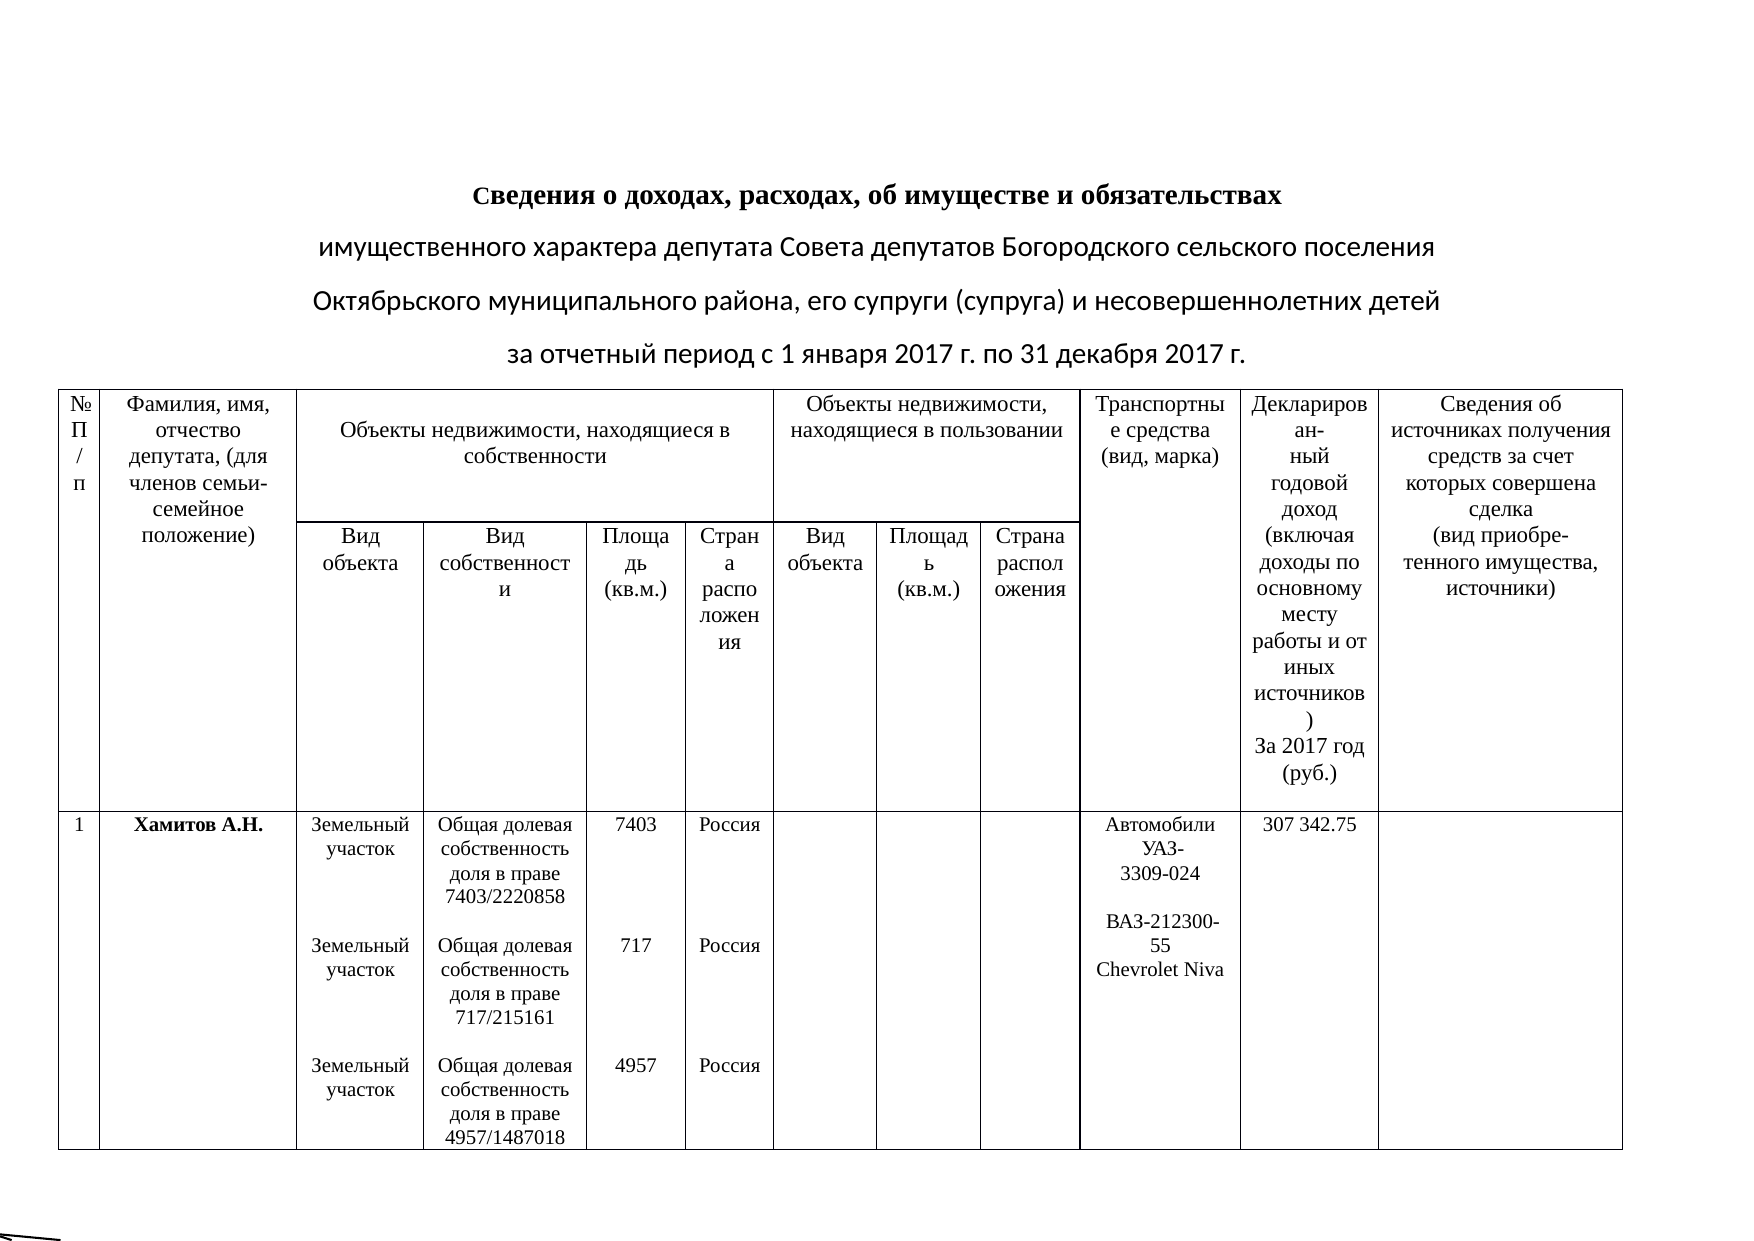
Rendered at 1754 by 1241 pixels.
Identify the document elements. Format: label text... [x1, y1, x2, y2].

table_header Объекты недвижимости, находящиеся в пользовании [774, 390, 1079, 521]
table_cell Земельный участок Земельный участок Земельный участок [297, 812, 423, 1149]
table_cell Общая долевая собственность доля в праве 7403/2220858 Общая долевая собственность доля в праве 717/215161 Общая долевая собственность доля в праве 4957/1487018 [424, 812, 586, 1149]
table_header Объекты недвижимости, находящиеся в собственности [297, 390, 773, 521]
table_header № П/п [59, 390, 99, 811]
table_cell Площадь (кв.м.) [587, 523, 685, 811]
text за отчетный период с 1 января 2017 г. по 31 декабря 2017 г. [118, 335, 1636, 371]
table_cell [877, 812, 980, 1149]
table_cell [981, 812, 1079, 1149]
table_cell [774, 812, 876, 1149]
table_cell Страна расположения [686, 523, 773, 811]
table_cell Вид объекта [774, 523, 876, 811]
table_cell Вид объекта [297, 523, 423, 811]
table_cell 307 342.75 [1241, 812, 1378, 1149]
table_cell Страна расположения [981, 523, 1079, 811]
table_header Фамилия, имя, отчество депутата, (для членов семьи-семейное положение) [100, 390, 296, 811]
table_cell Россия Россия Россия [686, 812, 773, 1149]
table_cell [1379, 812, 1622, 1149]
text Сведения о доходах, расходах, об имуществе и обязательствах [118, 177, 1636, 211]
text имущественного характера депутата Совета депутатов Богородского сельского поселения [118, 228, 1636, 264]
table_header Декларирован- ный годовой доход (включая доходы по основному месту работы и от иных источников) За 2017 год (руб.) [1241, 390, 1378, 811]
table_cell Площадь (кв.м.) [877, 523, 980, 811]
table_header Транспортные средства (вид, марка) [1081, 390, 1240, 811]
table_cell 1 [59, 812, 99, 1149]
table_header Сведения об источниках получения средств за счет которых совершена сделка (вид приобре- тенного имущества, источники) [1379, 390, 1622, 811]
table_cell Хамитов А.Н. [100, 812, 296, 1149]
table_cell Вид собственности [424, 523, 586, 811]
table_cell Автомобили УАЗ- 3309-024 ВАЗ-212300-55 Chevrolet Niva [1081, 812, 1240, 1149]
text Октябрьского муниципального района, его супруги (супруга) и несовершеннолетних детей [118, 282, 1636, 317]
table_cell 7403 717 4957 [587, 812, 685, 1149]
